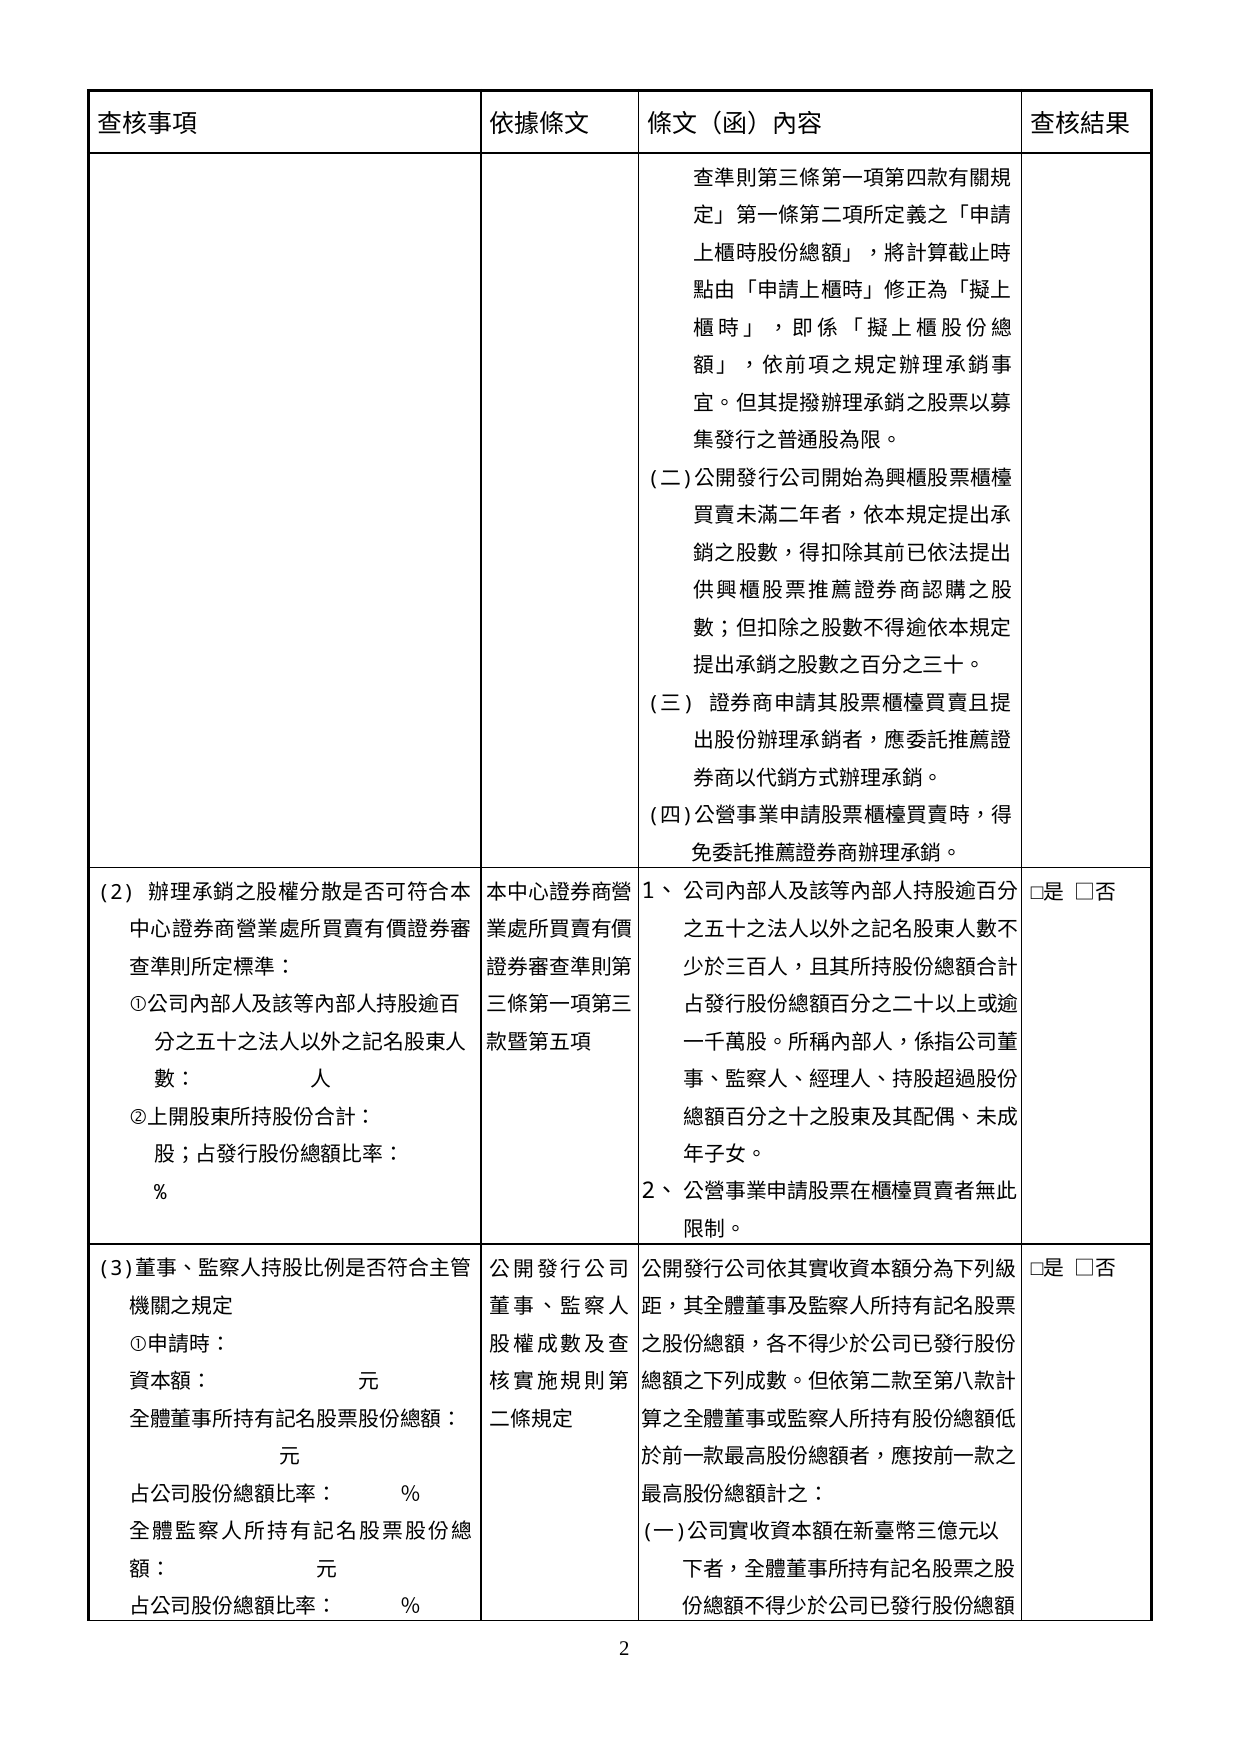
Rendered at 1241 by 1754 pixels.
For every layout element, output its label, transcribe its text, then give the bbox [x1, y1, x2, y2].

table_cell [482, 154, 638, 866]
table_cell 本中心證券商營業處所買賣有價證券審查準則第三條第一項第三款暨第五項 [482, 868, 638, 1243]
table_cell (2) 辦理承銷之股權分散是否可符合本中心證券商營業處所買賣有價證券審查準則所定標準： 公司內部人及該等內部人持股逾百分之五十之法人以外之記名股東人數： 人 上開股東所持股份合計： 股；占發行股份總額比率： % [90, 868, 480, 1243]
table_cell 公司內部人及該等內部人持股逾百分之五十之法人以外之記名股東人數不少於三百人，且其所持股份總額合計占發行股份總額百分之二十以上或逾一千萬股。所稱內部人，係指公司董事、監察人、經理人、持股超過股份總額百分之十之股東及其配偶、未成年子女。 公營事業申請股票在櫃檯買賣者無此限制。 [639, 868, 1021, 1243]
table_cell 公開發行公司依其實收資本額分為下列級距，其全體董事及監察人所持有記名股票之股份總額，各不得少於公司已發行股份總額之下列成數。但依第二款至第八款計算之全體董事或監察人所持有股份總額低於前一款最高股份總額者，應按前一款之最高股份總額計之： (一)公司實收資本額在新臺幣三億元以下者，全體董事所持有記名股票之股份總額不得少於公司已發行股份總額 [639, 1245, 1021, 1619]
table_cell [90, 154, 480, 866]
table_cell 查準則第三條第一項第四款有關規定」第一條第二項所定義之「申請上櫃時股份總額」，將計算截止時點由「申請上櫃時」修正為「擬上櫃時」，即係「擬上櫃股份總額」，依前項之規定辦理承銷事宜。但其提撥辦理承銷之股票以募集發行之普通股為限。 (二)公開發行公司開始為興櫃股票櫃檯買賣未滿二年者，依本規定提出承 銷之股數，得扣除其前已依法提出供興櫃股票推薦證券商認購之股數；但扣除之股數不得逾依本規定提出承銷之股數之百分之三十。 (三) 證券商申請其股票櫃檯買賣且提出股份辦理承銷者，應委託推薦證券商以代銷方式辦理承銷。 (四)公營事業申請股票櫃檯買賣時，得免委託推薦證券商辦理承銷。 [639, 154, 1021, 866]
table_header 查核結果 [1022, 92, 1150, 152]
table_header 依據條文 [482, 92, 638, 152]
table_header 查核事項 [90, 92, 480, 152]
table_header 條文（函）內容 [639, 92, 1021, 152]
table_cell (3)董事、監察人持股比例是否符合主管機關之規定 申請時： 資本額： 元 全體董事所持有記名股票股份總額： 元 占公司股份總額比率： ％ 全體監察人所持有記名股票股份總額： 元 占公司股份總額比率： ％ [90, 1245, 480, 1619]
table_cell □是 □否 [1022, 1245, 1150, 1619]
table_cell [1022, 154, 1150, 866]
table_cell 公開發行公司董事、監察人股權成數及查核實施規則第二條規定 [482, 1245, 638, 1619]
table_cell □是 □否 [1022, 868, 1150, 1243]
